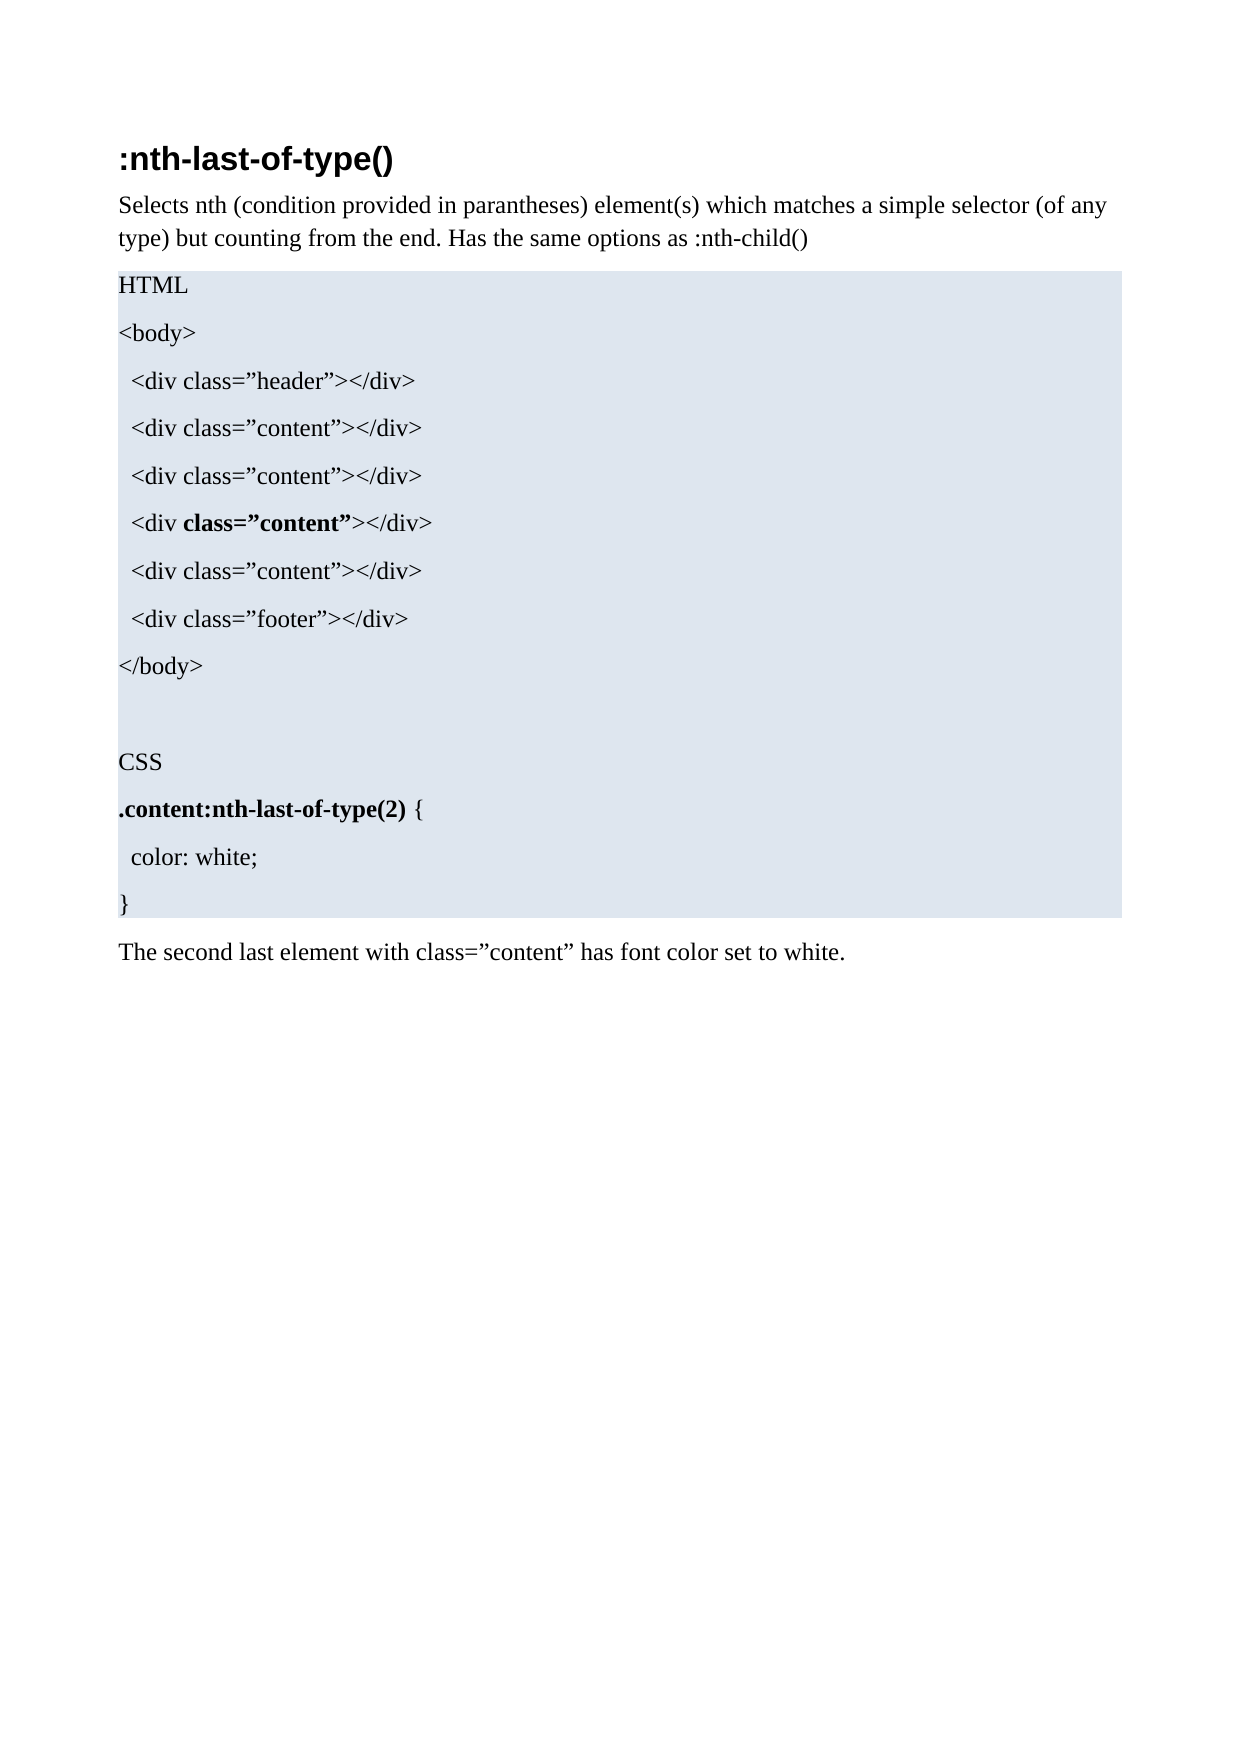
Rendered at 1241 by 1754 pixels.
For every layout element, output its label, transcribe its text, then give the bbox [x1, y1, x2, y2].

text <div class=”content”></div> [118, 413, 1122, 442]
text .content:nth-last-of-type(2) { [118, 794, 1122, 823]
text </body> [118, 651, 1122, 680]
text } [118, 889, 1122, 918]
text <div class=”footer”></div> [118, 604, 1122, 632]
text <div class=”header”></div> [118, 366, 1122, 394]
text Selects nth (condition provided in parantheses) element(s) which matches a simple selector (of any type) but counting from the end. Has the same options as :nth-child() [118, 190, 1122, 252]
text HTML [118, 271, 1122, 299]
subtitle :nth-last-of-type() [118, 139, 1122, 177]
text <div class=”content”></div> [118, 508, 1122, 537]
text color: white; [118, 842, 1122, 871]
text <div class=”content”></div> [118, 556, 1122, 585]
text <div class=”content”></div> [118, 461, 1122, 490]
text <body> [118, 318, 1122, 347]
text The second last element with class=”content” has font color set to white. [118, 937, 1122, 966]
text CSS [118, 747, 1122, 775]
